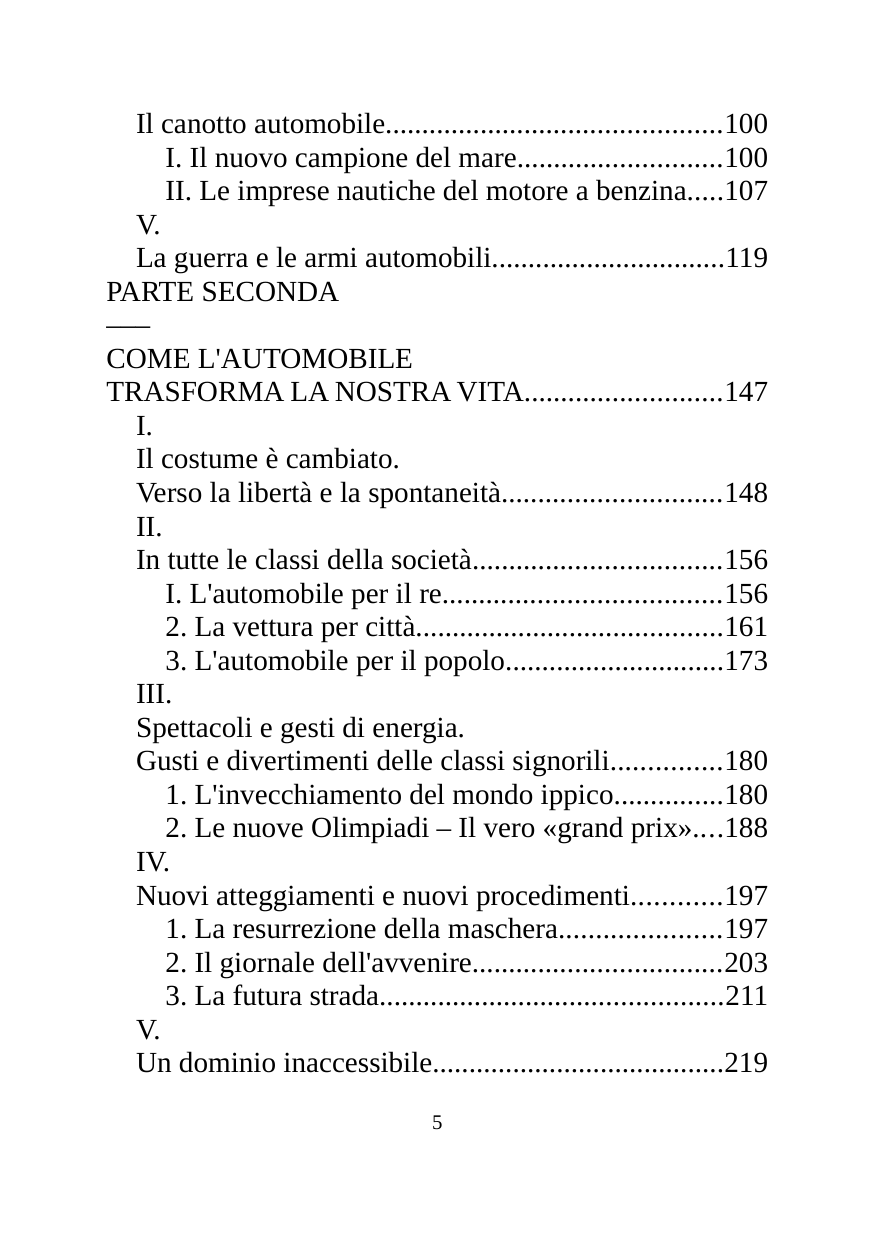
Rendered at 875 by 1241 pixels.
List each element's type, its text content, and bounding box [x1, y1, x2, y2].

text 1. La resurrezione della maschera. 197 [165, 911, 768, 945]
text III. Spettacoli e gesti di energia. Gusti e divertimenti delle classi signorili 180 [136, 676, 768, 777]
text IV. Nuovi atteggiamenti e nuovi procedimenti 197 [136, 844, 768, 911]
text 2. Le nuove Olimpiadi – Il vero «grand prix». 188 [165, 811, 768, 844]
text 3. L'automobile per il popolo. 173 [165, 643, 768, 676]
text 2. Il giornale dell'avvenire. 203 [165, 945, 768, 978]
text V. Un dominio inaccessibile 219 [136, 1012, 768, 1079]
text I. Il costume è cambiato. Verso la libertà e la spontaneità 148 [136, 408, 768, 509]
text 3. La futura strada. 211 [165, 978, 768, 1012]
text 1. L'invecchiamento del mondo ippico. 180 [165, 777, 768, 811]
text PARTE SECONDA ––– COME L'AUTOMOBILE TRASFORMA LA NOSTRA VITA 147 [106, 274, 768, 408]
text I. L'automobile per il re. 156 [165, 576, 768, 609]
text II. Le imprese nautiche del motore a benzina. 107 [165, 173, 768, 207]
text IV. La locomozione acquatica. Il canotto automobile 100 [136, 106, 768, 140]
text II. In tutte le classi della società 156 [136, 509, 768, 576]
text 2. La vettura per città. 161 [165, 609, 768, 643]
text V. La guerra e le armi automobili 119 [136, 207, 768, 274]
text I. Il nuovo campione del mare. 100 [165, 140, 768, 173]
